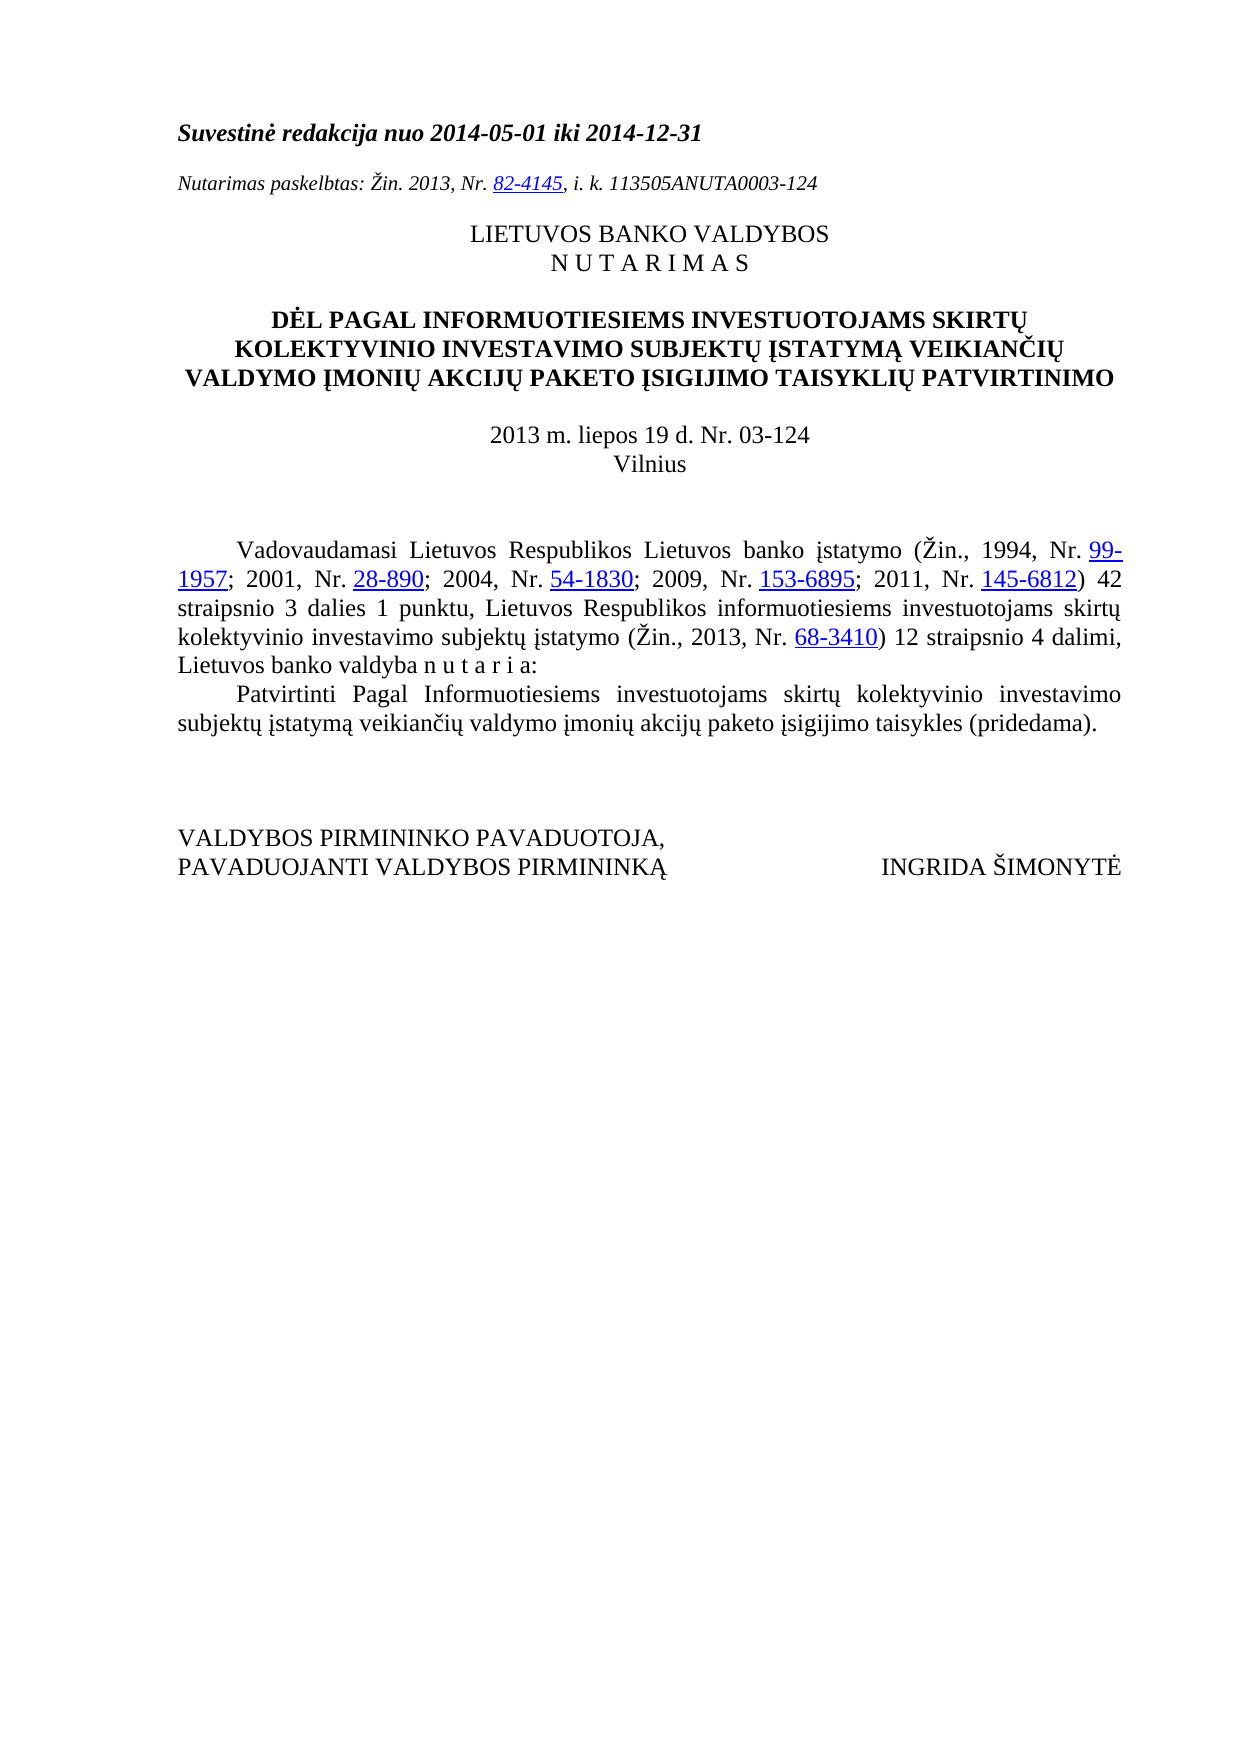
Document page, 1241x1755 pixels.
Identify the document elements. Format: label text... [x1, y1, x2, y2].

text LIETUVOS BANKO VALDYBOS [177, 219, 1122, 248]
text Vilnius [177, 449, 1122, 478]
text Vadovaudamasi Lietuvos Respublikos Lietuvos banko įstatymo (Žin., 1994, Nr. 99-1957; 2001, Nr. 28-890; 2004, Nr. 54-1830; 2009, Nr. 153-6895; 2011, Nr. 145-6812) 42 straipsnio 3 dalies 1 punktu, Lietuvos Respublikos informuotiesiems investuotojams skirtų kolektyvinio investavimo subjektų įstatymo (Žin., 2013, Nr. 68-3410) 12 straipsnio 4 dalimi, Lietuvos banko valdyba n u t a r i a: [177, 535, 1122, 679]
text DĖL Pagal Informuotiesiems investuotojams skirtų kolektyvinio investavimo subjektų įstatymą veikiančių valdymo įmonių akcijų paketo įsigijimo taisyklių patvirtinimo [177, 305, 1122, 392]
text Patvirtinti Pagal Informuotiesiems investuotojams skirtų kolektyvinio investavimo subjektų įstatymą veikiančių valdymo įmonių akcijų paketo įsigijimo taisykles (pridedama). [177, 679, 1122, 737]
text N U T A R I M A S [177, 248, 1122, 277]
text Nutarimas paskelbtas: Žin. 2013, Nr. 82-4145, i. k. 113505ANUTA0003-124 [177, 171, 1122, 195]
text 2013 m. liepos 19 d. Nr. 03-124 [177, 420, 1122, 449]
text pavaduojanti Valdybos pirmininką Ingrida Šimonytė [177, 852, 1122, 880]
text Valdybos pirmininko pavaduotoja, [177, 823, 1122, 852]
text Suvestinė redakcija nuo 2014-05-01 iki 2014-12-31 [177, 118, 1122, 147]
